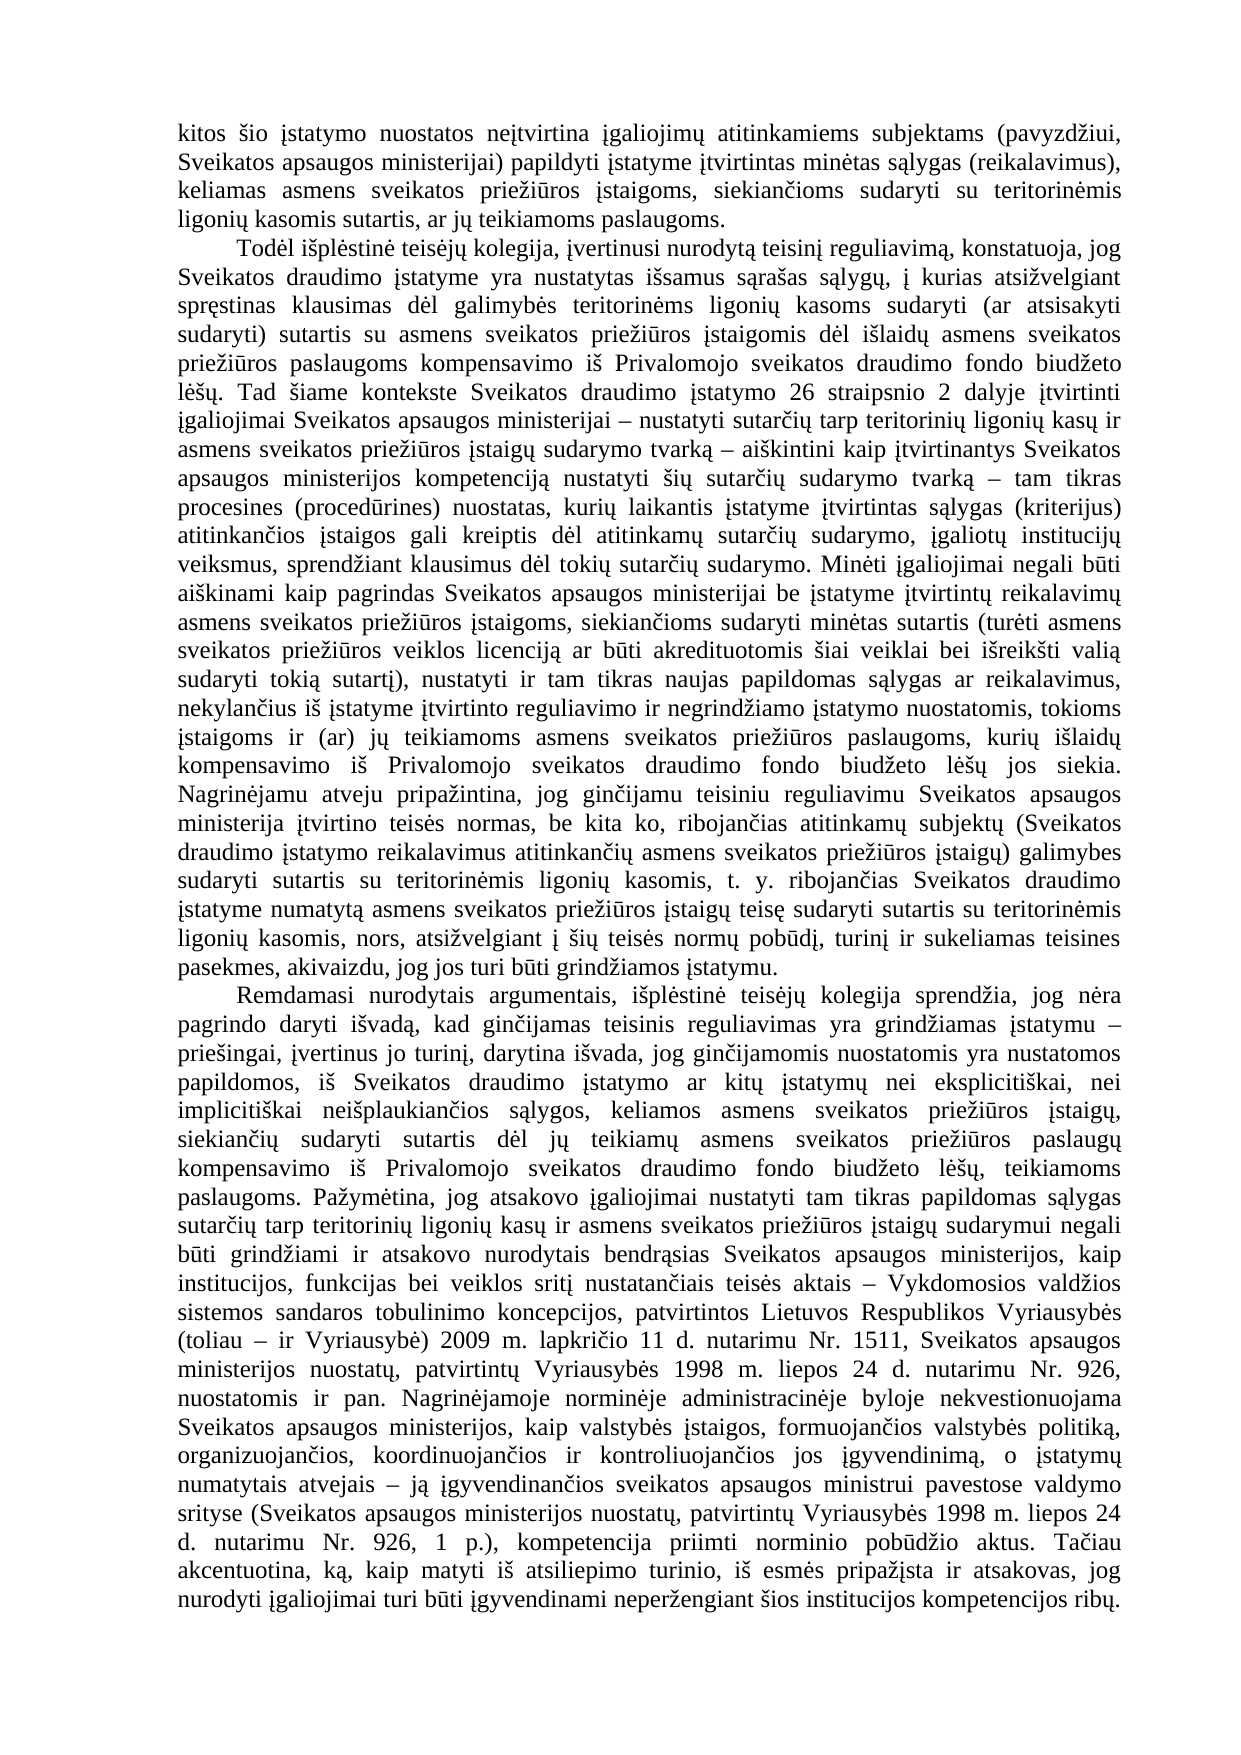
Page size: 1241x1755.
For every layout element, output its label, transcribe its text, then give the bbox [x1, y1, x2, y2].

text Todėl išplėstinė teisėjų kolegija, įvertinusi nurodytą teisinį reguliavimą, konstatuoja, jog Sveikatos draudimo įstatyme yra nustatytas išsamus sąrašas sąlygų, į kurias atsižvelgiant spręstinas klausimas dėl galimybės teritorinėms ligonių kasoms sudaryti (ar atsisakyti sudaryti) sutartis su asmens sveikatos priežiūros įstaigomis dėl išlaidų asmens sveikatos priežiūros paslaugoms kompensavimo iš Privalomojo sveikatos draudimo fondo biudžeto lėšų. Tad šiame kontekste Sveikatos draudimo įstatymo 26 straipsnio 2 dalyje įtvirtinti įgaliojimai Sveikatos apsaugos ministerijai – nustatyti sutarčių tarp teritorinių ligonių kasų ir asmens sveikatos priežiūros įstaigų sudarymo tvarką – aiškintini kaip įtvirtinantys Sveikatos apsaugos ministerijos kompetenciją nustatyti šių sutarčių sudarymo tvarką – tam tikras procesines (procedūrines) nuostatas, kurių laikantis įstatyme įtvirtintas sąlygas (kriterijus) atitinkančios įstaigos gali kreiptis dėl atitinkamų sutarčių sudarymo, įgaliotų institucijų veiksmus, sprendžiant klausimus dėl tokių sutarčių sudarymo. Minėti įgaliojimai negali būti aiškinami kaip pagrindas Sveikatos apsaugos ministerijai be įstatyme įtvirtintų reikalavimų asmens sveikatos priežiūros įstaigoms, siekiančioms sudaryti minėtas sutartis (turėti asmens sveikatos priežiūros veiklos licenciją ar būti akredituotomis šiai veiklai bei išreikšti valią sudaryti tokią sutartį), nustatyti ir tam tikras naujas papildomas sąlygas ar reikalavimus, nekylančius iš įstatyme įtvirtinto reguliavimo ir negrindžiamo įstatymo nuostatomis, tokioms įstaigoms ir (ar) jų teikiamoms asmens sveikatos priežiūros paslaugoms, kurių išlaidų kompensavimo iš Privalomojo sveikatos draudimo fondo biudžeto lėšų jos siekia. Nagrinėjamu atveju pripažintina, jog ginčijamu teisiniu reguliavimu Sveikatos apsaugos ministerija įtvirtino teisės normas, be kita ko, ribojančias atitinkamų subjektų (Sveikatos draudimo įstatymo reikalavimus atitinkančių asmens sveikatos priežiūros įstaigų) galimybes sudaryti sutartis su teritorinėmis ligonių kasomis, t. y. ribojančias Sveikatos draudimo įstatyme numatytą asmens sveikatos priežiūros įstaigų teisę sudaryti sutartis su teritorinėmis ligonių kasomis, nors, atsižvelgiant į šių teisės normų pobūdį, turinį ir sukeliamas teisines pasekmes, akivaizdu, jog jos turi būti grindžiamos įstatymu. [177, 233, 1122, 981]
text Remdamasi nurodytais argumentais, išplėstinė teisėjų kolegija sprendžia, jog nėra pagrindo daryti išvadą, kad ginčijamas teisinis reguliavimas yra grindžiamas įstatymu – priešingai, įvertinus jo turinį, darytina išvada, jog ginčijamomis nuostatomis yra nustatomos papildomos, iš Sveikatos draudimo įstatymo ar kitų įstatymų nei eksplicitiškai, nei implicitiškai neišplaukiančios sąlygos, keliamos asmens sveikatos priežiūros įstaigų, siekiančių sudaryti sutartis dėl jų teikiamų asmens sveikatos priežiūros paslaugų kompensavimo iš Privalomojo sveikatos draudimo fondo biudžeto lėšų, teikiamoms paslaugoms. Pažymėtina, jog atsakovo įgaliojimai nustatyti tam tikras papildomas sąlygas sutarčių tarp teritorinių ligonių kasų ir asmens sveikatos priežiūros įstaigų sudarymui negali būti grindžiami ir atsakovo nurodytais bendrąsias Sveikatos apsaugos ministerijos, kaip institucijos, funkcijas bei veiklos sritį nustatančiais teisės aktais – Vykdomosios valdžios sistemos sandaros tobulinimo koncepcijos, patvirtintos Lietuvos Respublikos Vyriausybės (toliau – ir Vyriausybė) 2009 m. lapkričio 11 d. nutarimu Nr. 1511, Sveikatos apsaugos ministerijos nuostatų, patvirtintų Vyriausybės 1998 m. liepos 24 d. nutarimu Nr. 926, nuostatomis ir pan. Nagrinėjamoje norminėje administracinėje byloje nekvestionuojama Sveikatos apsaugos ministerijos, kaip valstybės įstaigos, formuojančios valstybės politiką, organizuojančios, koordinuojančios ir kontroliuojančios jos įgyvendinimą, o įstatymų numatytais atvejais – ją įgyvendinančios sveikatos apsaugos ministrui pavestose valdymo srityse (Sveikatos apsaugos ministerijos nuostatų, patvirtintų Vyriausybės 1998 m. liepos 24 d. nutarimu Nr. 926, 1 p.), kompetencija priimti norminio pobūdžio aktus. Tačiau akcentuotina, ką, kaip matyti iš atsiliepimo turinio, iš esmės pripažįsta ir atsakovas, jog nurodyti įgaliojimai turi būti įgyvendinami neperžengiant šios institucijos kompetencijos ribų. [177, 981, 1122, 1613]
text kitos šio įstatymo nuostatos neįtvirtina įgaliojimų atitinkamiems subjektams (pavyzdžiui, Sveikatos apsaugos ministerijai) papildyti įstatyme įtvirtintas minėtas sąlygas (reikalavimus), keliamas asmens sveikatos priežiūros įstaigoms, siekiančioms sudaryti su teritorinėmis ligonių kasomis sutartis, ar jų teikiamoms paslaugoms. [177, 118, 1122, 233]
